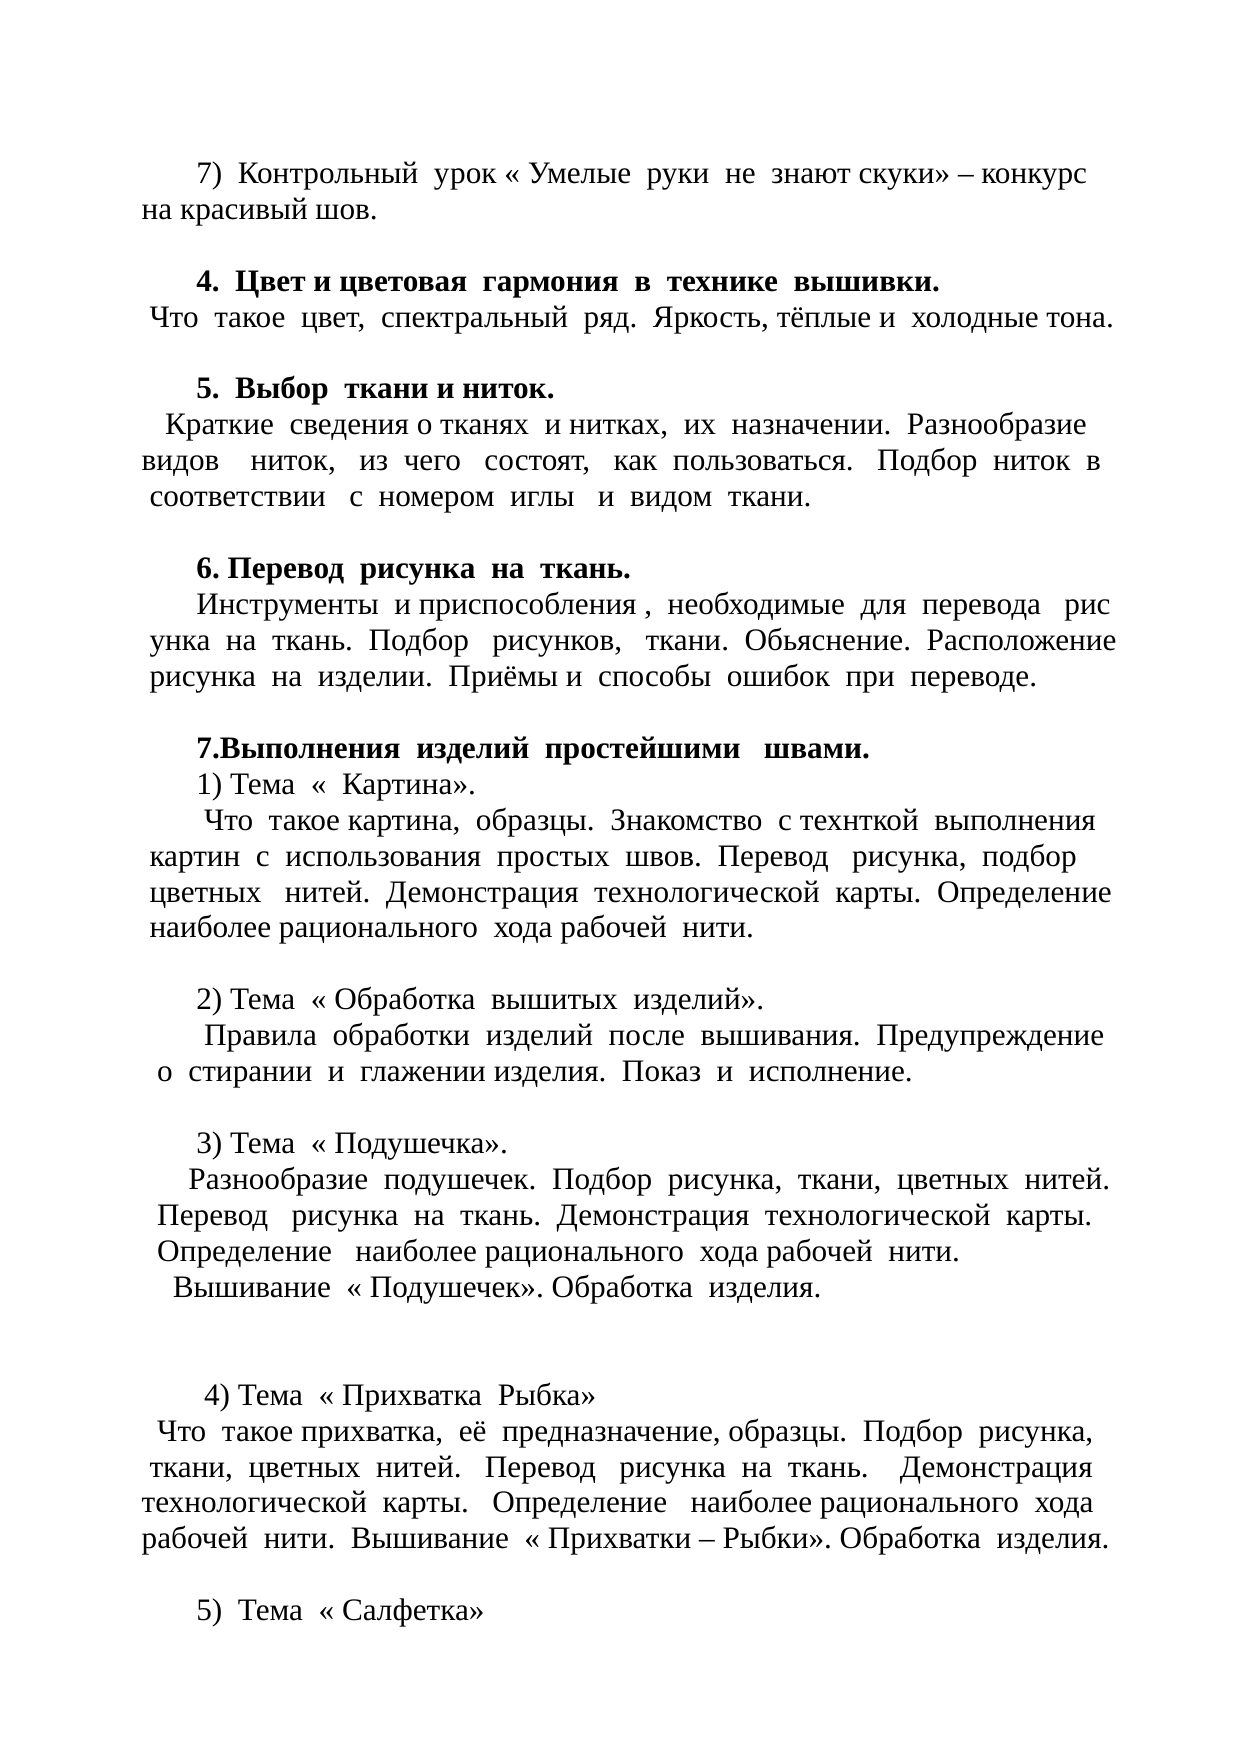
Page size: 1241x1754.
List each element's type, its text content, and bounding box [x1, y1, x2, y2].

text картин с использования простых швов. Перевод рисунка, подбор [118, 837, 1122, 873]
text рисунка на изделии. Приёмы и способы ошибок при переводе. [118, 657, 1122, 693]
text цветных нитей. Демонстрация технологической карты. Определение [118, 873, 1122, 909]
text унка на ткань. Подбор рисунков, ткани. Обьяснение. Расположение [118, 621, 1122, 657]
text 7) Контрольный урок « Умелые руки не знают скуки» – конкурс [118, 154, 1122, 190]
text 3) Тема « Подушечка». [118, 1124, 1122, 1160]
text о стирании и глажении изделия. Показ и исполнение. [118, 1052, 1122, 1088]
text Правила обработки изделий после вышивания. Предупреждение [118, 1017, 1122, 1052]
text 1) Тема « Картина». [118, 765, 1122, 801]
text соответствии с номером иглы и видом ткани. [118, 477, 1122, 513]
text 5) Тема « Салфетка» [118, 1592, 1122, 1627]
text наиболее рационального хода рабочей нити. [118, 909, 1122, 945]
text Перевод рисунка на ткань. Демонстрация технологической карты. [118, 1196, 1122, 1232]
text на красивый шов. [118, 190, 1122, 226]
text Определение наиболее рационального хода рабочей нити. [118, 1232, 1122, 1268]
text 2) Тема « Обработка вышитых изделий». [118, 981, 1122, 1017]
text рабочей нити. Вышивание « Прихватки – Рыбки». Обработка изделия. [118, 1520, 1122, 1556]
text ткани, цветных нитей. Перевод рисунка на ткань. Демонстрация [118, 1448, 1122, 1484]
text видов ниток, из чего состоят, как пользоваться. Подбор ниток в [118, 442, 1122, 477]
text 4. Цвет и цветовая гармония в технике вышивки. [118, 262, 1122, 298]
text Инструменты и приспособления , необходимые для перевода рис [118, 585, 1122, 621]
text 4) Тема « Прихватка Рыбка» [118, 1376, 1122, 1412]
text технологической карты. Определение наиболее рационального хода [118, 1484, 1122, 1520]
text 5. Выбор ткани и ниток. [118, 370, 1122, 406]
text 7.Выполнения изделий простейшими швами. [118, 729, 1122, 765]
text Краткие сведения о тканях и нитках, их назначении. Разнообразие [118, 406, 1122, 442]
text Вышивание « Подушечек». Обработка изделия. [118, 1268, 1122, 1304]
text Разнообразие подушечек. Подбор рисунка, ткани, цветных нитей. [118, 1160, 1122, 1196]
text Что такое цвет, спектральный ряд. Яркость, тёплые и холодные тона. [118, 298, 1122, 334]
text Что такое прихватка, её предназначение, образцы. Подбор рисунка, [118, 1412, 1122, 1448]
text 6. Перевод рисунка на ткань. [118, 549, 1122, 585]
text Что такое картина, образцы. Знакомство с технткой выполнения [118, 801, 1122, 837]
